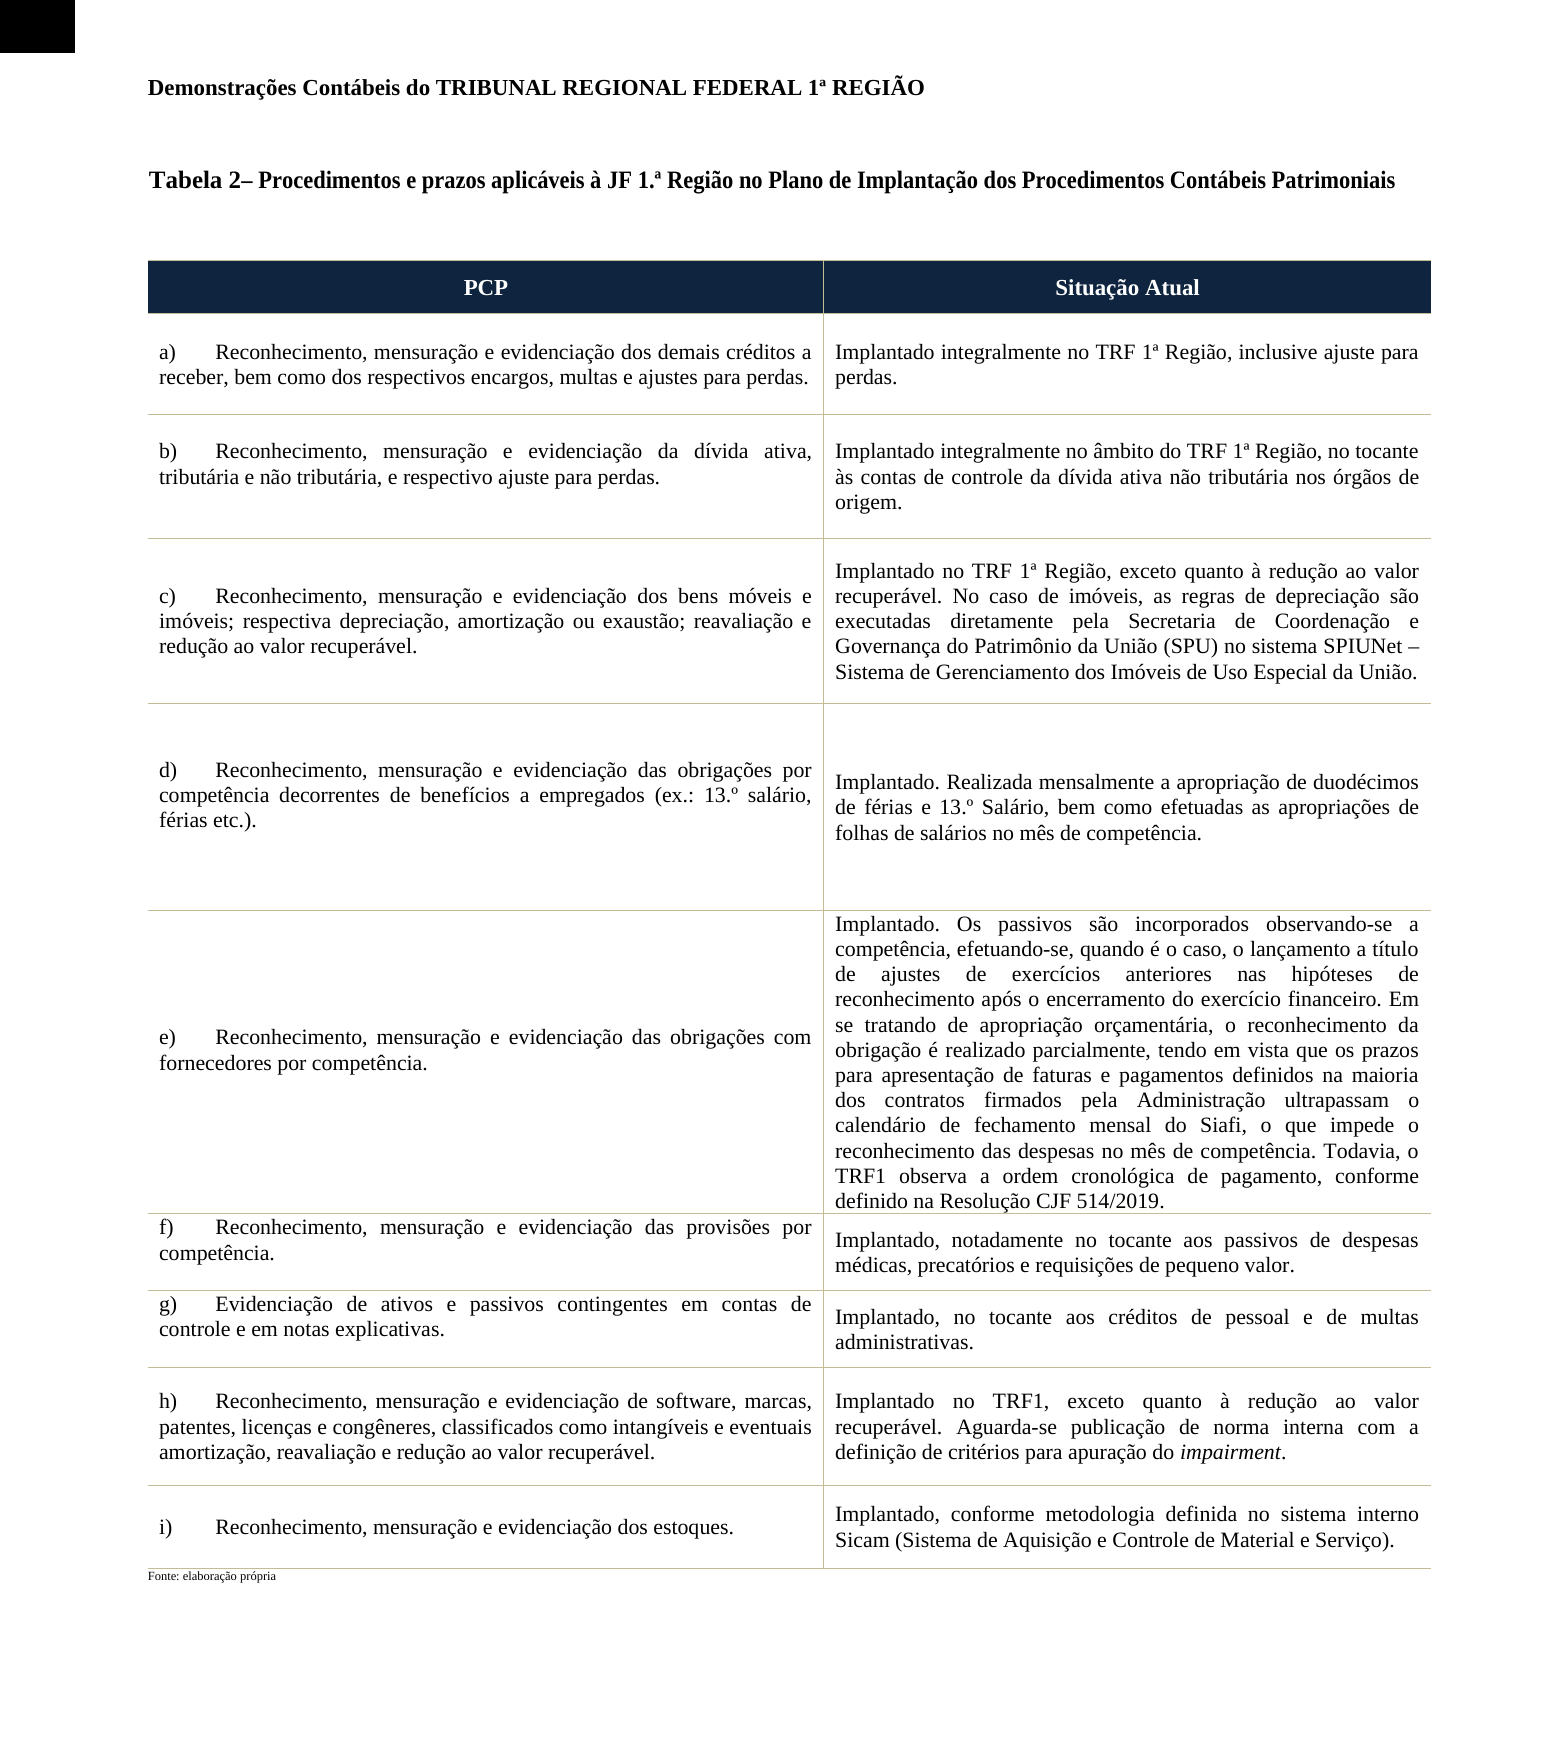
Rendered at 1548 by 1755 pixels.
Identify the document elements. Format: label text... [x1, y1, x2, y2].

table_cell Implantado no TRF 1ª Região, exceto quanto à redução ao valor recuperável. No caso de imóveis, as regras de depreciação são executadas diretamente pela Secretaria de Coordenação e Governança do Patrimônio da União (SPU) no sistema SPIUNet – Sistema de Gerenciamento dos Imóveis de Uso Especial da União. [824, 539, 1431, 703]
table_cell Evidenciação de ativos e passivos contingentes em contas de controle e em notas explicativas. [148, 1291, 823, 1367]
text Tabela 2– Procedimentos e prazos aplicáveis à JF 1.ª Região no Plano de Implantação dos Procedimentos Contábeis Patrimoniais [149, 164, 1429, 196]
table_cell Implantado integralmente no TRF 1ª Região, inclusive ajuste para perdas. [824, 314, 1431, 414]
table_cell Implantado, conforme metodologia definida no sistema interno Sicam (Sistema de Aquisição e Controle de Material e Serviço). [824, 1486, 1431, 1567]
table_cell Implantado. Os passivos são incorporados observando-se a competência, efetuando-se, quando é o caso, o lançamento a título de ajustes de exercícios anteriores nas hipóteses de reconhecimento após o encerramento do exercício financeiro. Em se tratando de apropriação orçamentária, o reconhecimento da obrigação é realizado parcialmente, tendo em vista que os prazos para apresentação de faturas e pagamentos definidos na maioria dos contratos firmados pela Administração ultrapassam o calendário de fechamento mensal do Siafi, o que impede o reconhecimento das despesas no mês de competência. Todavia, o TRF1 observa a ordem cronológica de pagamento, conforme definido na Resolução CJF 514/2019. [824, 911, 1431, 1213]
table_cell Reconhecimento, mensuração e evidenciação das obrigações por competência decorrentes de benefícios a empregados (ex.: 13.º salário, férias etc.). [148, 704, 823, 910]
table_cell Reconhecimento, mensuração e evidenciação dos bens móveis e imóveis; respectiva depreciação, amortização ou exaustão; reavaliação e redução ao valor recuperável. [148, 539, 823, 703]
table_cell Implantado, notadamente no tocante aos passivos de despesas médicas, precatórios e requisições de pequeno valor. [824, 1214, 1431, 1290]
table_cell Reconhecimento, mensuração e evidenciação de software, marcas, patentes, licenças e congêneres, classificados como intangíveis e eventuais amortização, reavaliação e redução ao valor recuperável. [148, 1368, 823, 1485]
table_cell Reconhecimento, mensuração e evidenciação da dívida ativa, tributária e não tributária, e respectivo ajuste para perdas. [148, 415, 823, 538]
table_cell Implantado. Realizada mensalmente a apropriação de duodécimos de férias e 13.º Salário, bem como efetuadas as apropriações de folhas de salários no mês de competência. [824, 704, 1431, 910]
table_header PCP [148, 261, 823, 313]
table_header Situação Atual [824, 261, 1431, 313]
table_cell Implantado integralmente no âmbito do TRF 1ª Região, no tocante às contas de controle da dívida ativa não tributária nos órgãos de origem. [824, 415, 1431, 538]
table_cell Reconhecimento, mensuração e evidenciação dos demais créditos a receber, bem como dos respectivos encargos, multas e ajustes para perdas. [148, 314, 823, 414]
text Fonte: elaboração própria [148, 1569, 1430, 1590]
table_cell Implantado, no tocante aos créditos de pessoal e de multas administrativas. [824, 1291, 1431, 1367]
table_cell Reconhecimento, mensuração e evidenciação dos estoques. [148, 1486, 823, 1567]
table_cell Reconhecimento, mensuração e evidenciação das provisões por competência. [148, 1214, 823, 1290]
table_cell Reconhecimento, mensuração e evidenciação das obrigações com fornecedores por competência. [148, 911, 823, 1213]
table_cell Implantado no TRF1, exceto quanto à redução ao valor recuperável. Aguarda-se publicação de norma interna com a definição de critérios para apuração do impairment. [824, 1368, 1431, 1485]
